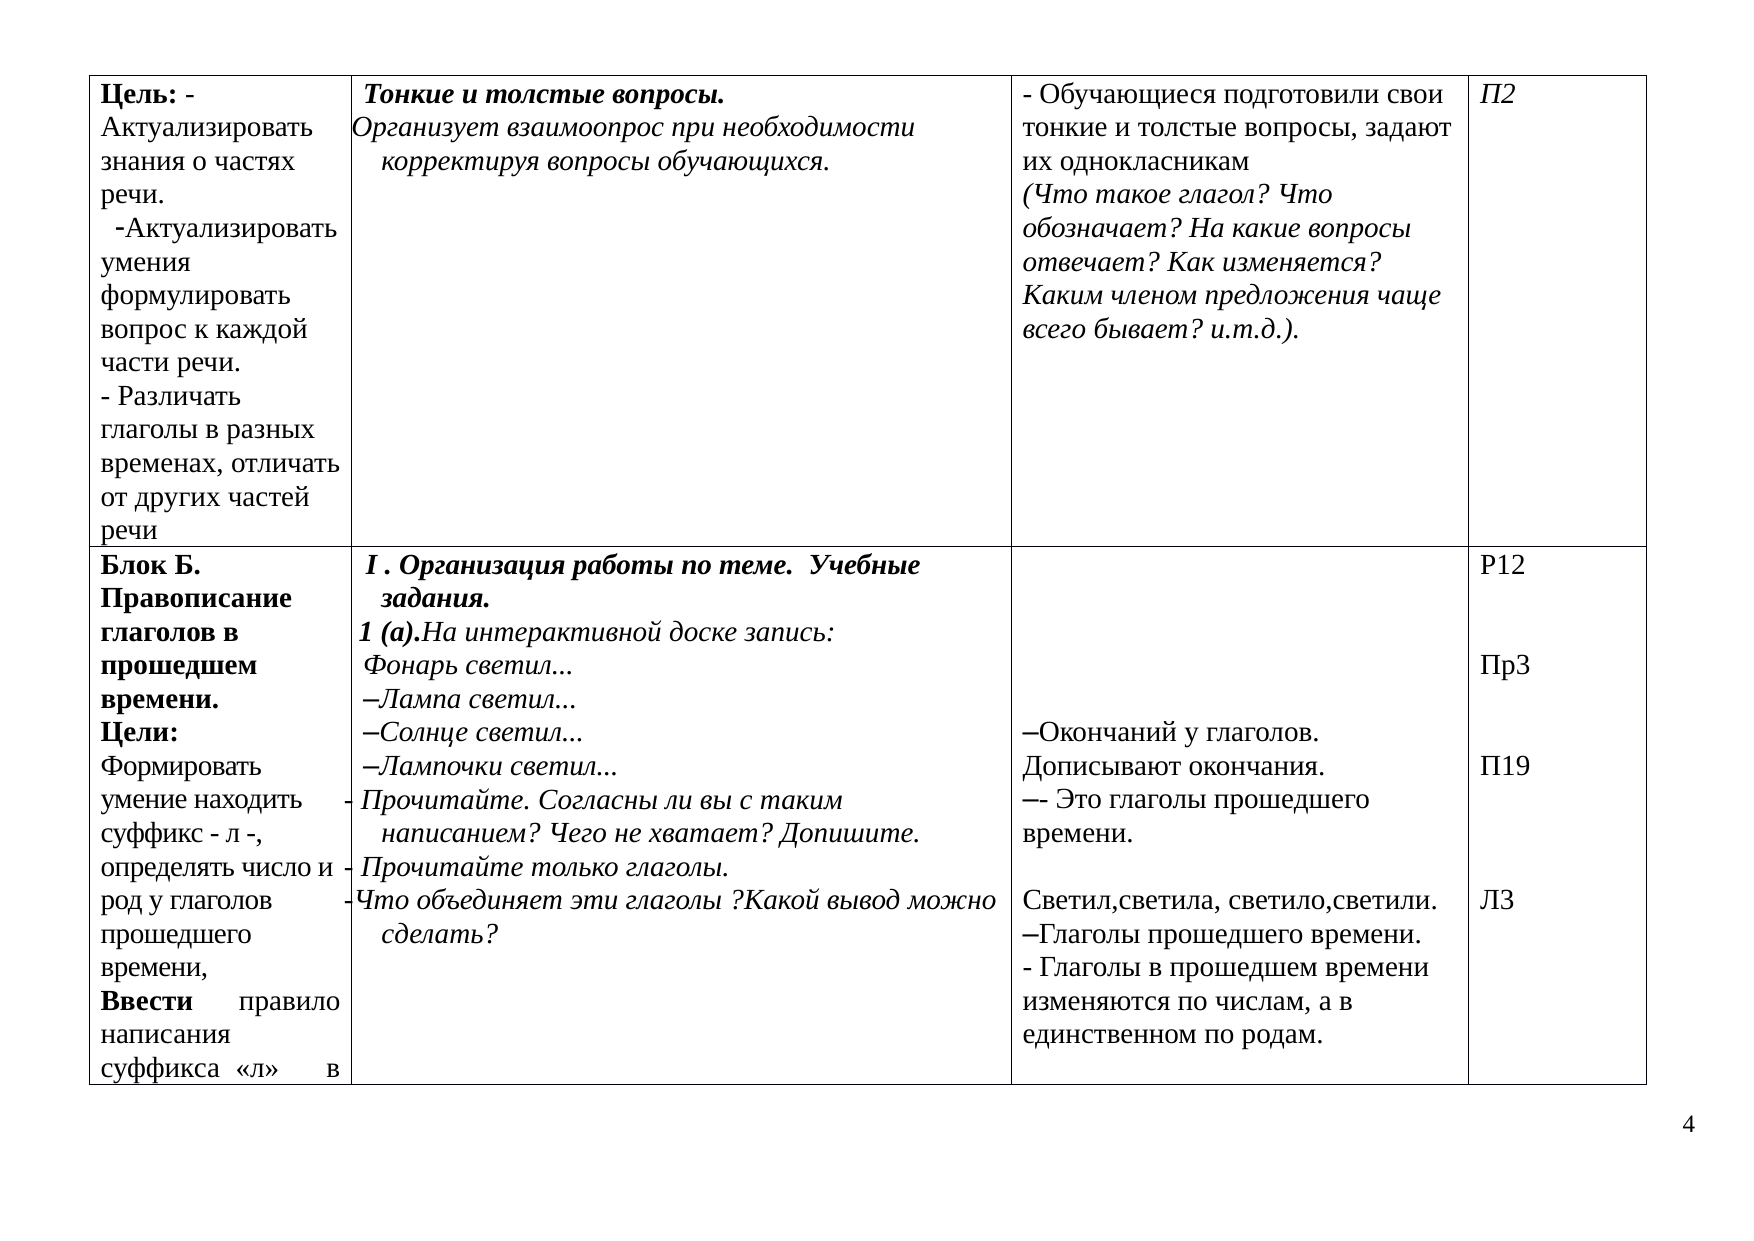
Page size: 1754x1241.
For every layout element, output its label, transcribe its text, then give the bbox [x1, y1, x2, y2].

table_cell I . Организация работы по теме. Учебные задания. 1 (а).На интерактивной доске запись: Фонарь светил... Лампа светил... Солнце светил... Лампочки светил... - Прочитайте. Согласны ли вы с таким написанием? Чего не хватает? Допишите. - Прочитайте только глаголы. -Что объединяет эти глаголы ?Какой вывод можно сделать? - Как можно назвать такие окончания глаголов? 1(б). Работа по презентеции. [352, 547, 1011, 1084]
table_cell Блок Б. Правописание глаголов в прошедшем времени. Цели: Формировать умение находить суффикс - л -, определять число и род у глаголов прошедшего времени, Ввести правило написания суффикса «л» в глаголах. Научить использовать приобретённые знания и умения в практической деятельности. [90, 547, 351, 1084]
table_cell Тонкие и толстые вопросы. Организует взаимоопрос при необходимости корректируя вопросы обучающихся. [352, 76, 1011, 546]
table_cell Цель: -Актуализировать знания о частях речи. Актуализировать умения формулировать вопрос к каждой части речи. - Различать глаголы в разных временах, отличать от других частей речи [90, 76, 351, 546]
table_cell - Обучающиеся подготовили свои тонкие и толстые вопросы, задают их однокласникам (Что такое глагол? Что обозначает? На какие вопросы отвечает? Как изменяется? Каким членом предложения чаще всего бывает? и.т.д.). [1012, 76, 1468, 546]
table_cell Окончаний у глаголов. Дописывают окончания. - Это глаголы прошедшего времени. Светил,светила, светило,светили. Глаголы прошедшего времени. - Глаголы в прошедшем времени изменяются по числам, а в единственном по родам. [1012, 547, 1468, 1084]
table_cell Р12 Пр3 П19 Л3 [1469, 547, 1646, 1084]
table_cell П2 [1469, 76, 1646, 546]
